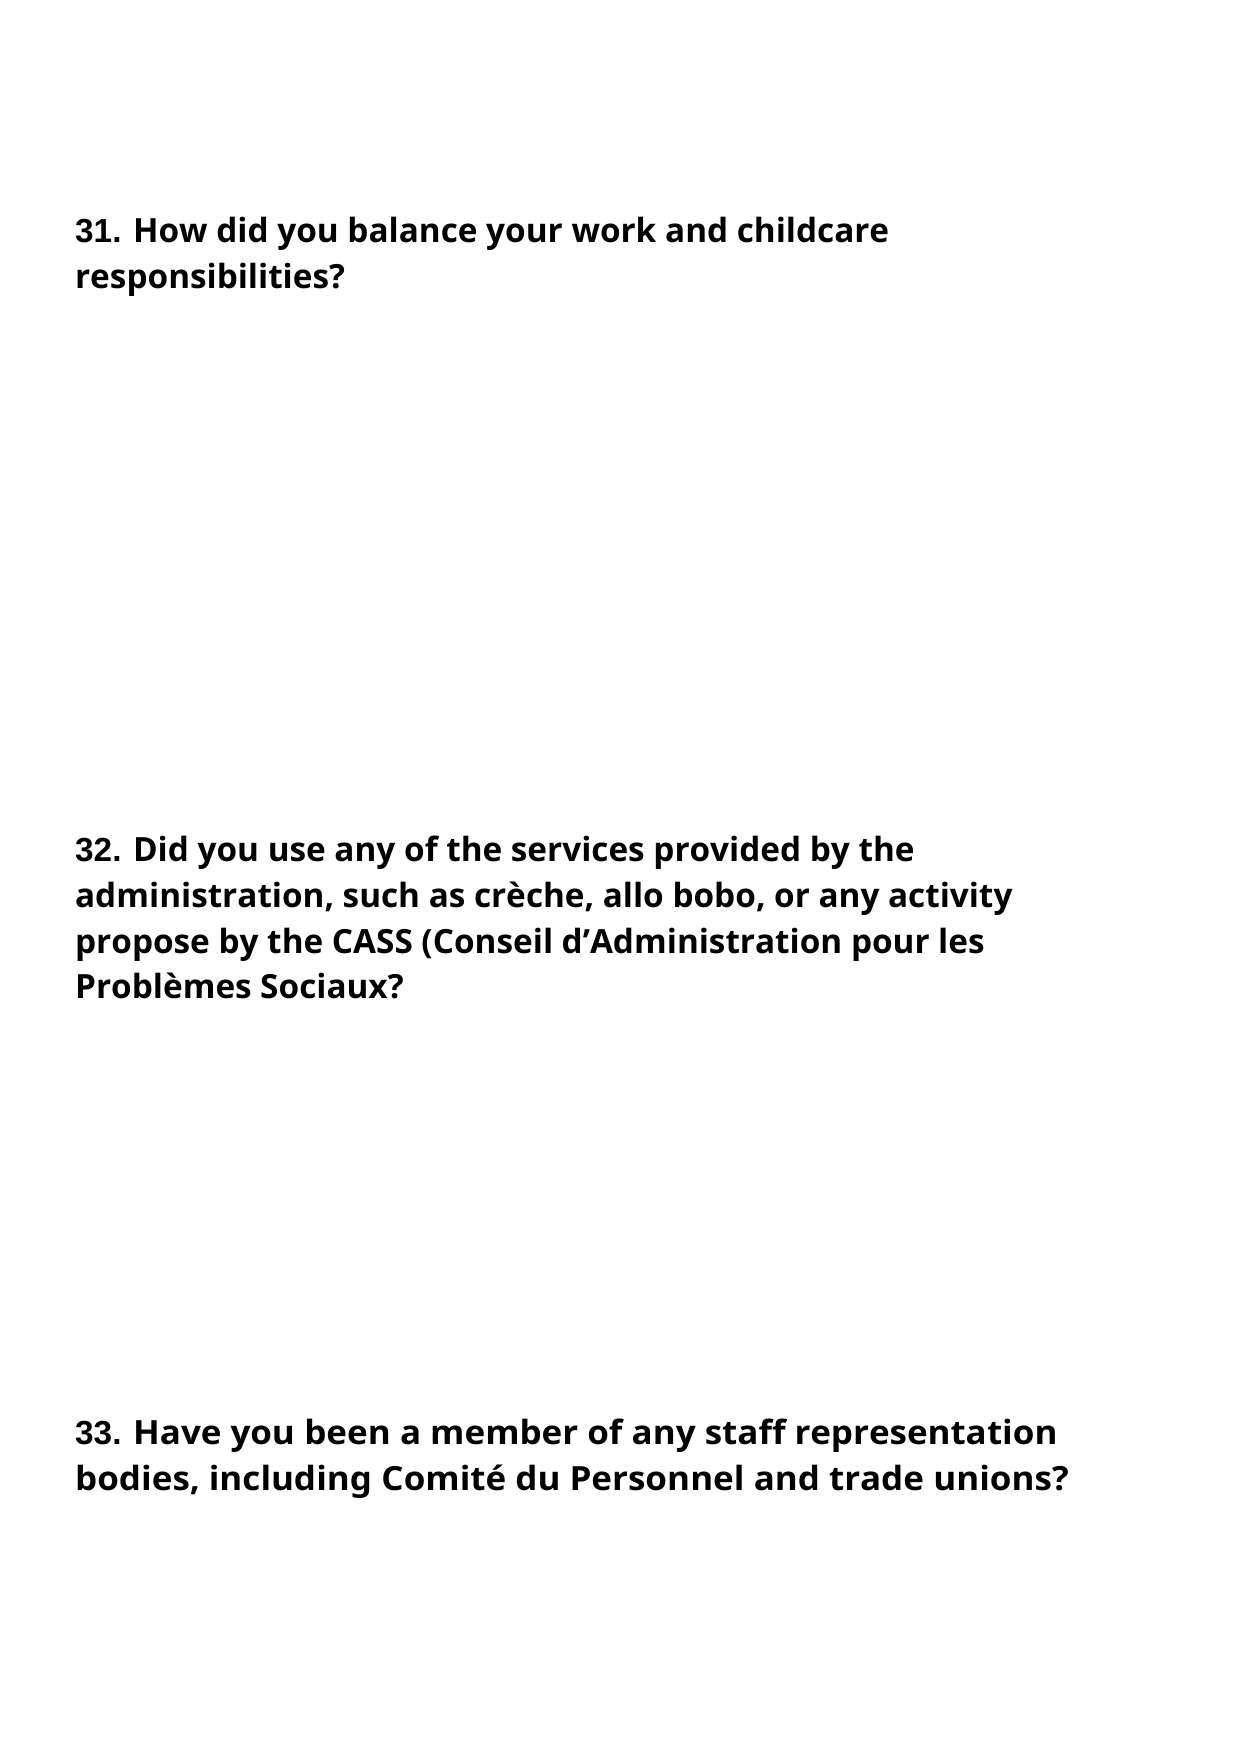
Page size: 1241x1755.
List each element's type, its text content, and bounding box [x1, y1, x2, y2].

list Have you been a member of any staff representation bodies, including Comité du Personnel and trade unions? [75, 1409, 1122, 1500]
list Did you use any of the services provided by the administration, such as crèche, allo bobo, or any activity propose by the CASS (Conseil d’Administration pour les Problèmes Sociaux? [75, 826, 1122, 1009]
list How did you balance your work and childcare responsibilities? [75, 207, 1122, 298]
